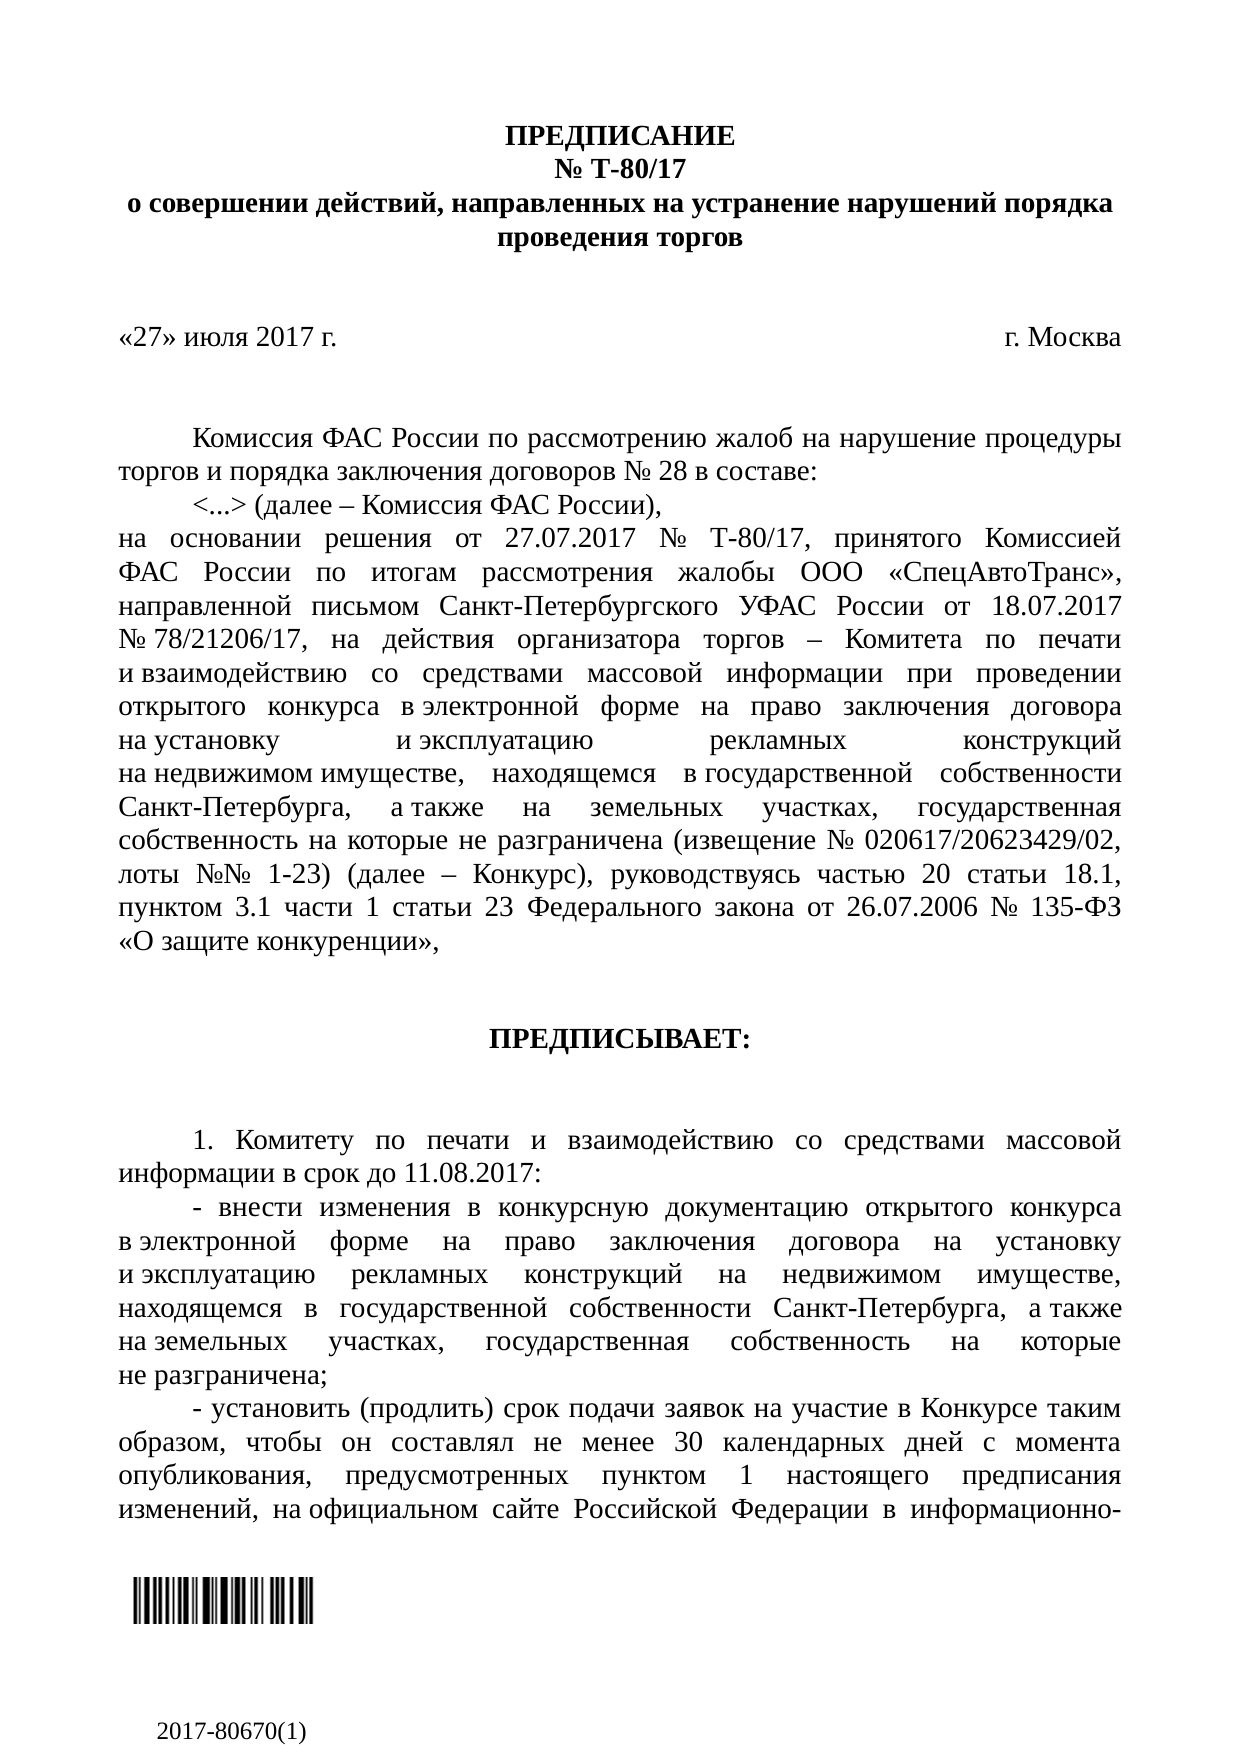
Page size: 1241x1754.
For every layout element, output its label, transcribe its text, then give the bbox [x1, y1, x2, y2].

text № Т-80/17 [118, 152, 1122, 185]
text ПРЕДПИСЫВАЕТ: [118, 1021, 1122, 1055]
text на основании решения от 27.07.2017 № Т-80/17, принятого Комиссией ФАС России по итогам рассмотрения жалобы ООО «СпецАвтоТранс», направленной письмом Санкт-Петербургского УФАС России от 18.07.2017 № 78/21206/17, на действия организатора торгов – Комитета по печати и взаимодействию со средствами массовой информации при проведении открытого конкурса в электронной форме на право заключения договора на установку и эксплуатацию рекламных конструкций на недвижимом имуществе, находящемся в государственной собственности Санкт-Петербурга, а также на земельных участках, государственная собственность на которые не разграничена (извещение № 020617/20623429/02, лоты №№ 1-23) (далее – Конкурс), руководствуясь частью 20 статьи 18.1, пунктом 3.1 части 1 статьи 23 Федерального закона от 26.07.2006 № 135-ФЗ «О защите конкуренции», [118, 521, 1122, 957]
text «27» июля 2017 г. г. Москва [118, 319, 1122, 353]
text <...> (далее – Комиссия ФАС России), [118, 487, 1122, 521]
text Комиссия ФАС России по рассмотрению жалоб на нарушение процедуры торгов и порядка заключения договоров № 28 в составе: [118, 420, 1122, 487]
text ПРЕДПИСАНИЕ [118, 118, 1122, 152]
picture [118, 1577, 331, 1624]
text о совершении действий, направленных на устранение нарушений порядка проведения торгов [118, 185, 1122, 252]
text - установить (продлить) срок подачи заявок на участие в Конкурсе таким образом, чтобы он составлял не менее 30 календарных дней с момента опубликования, предусмотренных пунктом 1 настоящего предписания изменений, на официальном сайте Российской Федерации в информационно- [118, 1390, 1122, 1524]
text 1. Комитету по печати и взаимодействию со средствами массовой информации в срок до 11.08.2017: [118, 1122, 1122, 1189]
text - внести изменения в конкурсную документацию открытого конкурса в электронной форме на право заключения договора на установку и эксплуатацию рекламных конструкций на недвижимом имуществе, находящемся в государственной собственности Санкт-Петербурга, а также на земельных участках, государственная собственность на которые не разграничена; [118, 1189, 1122, 1390]
